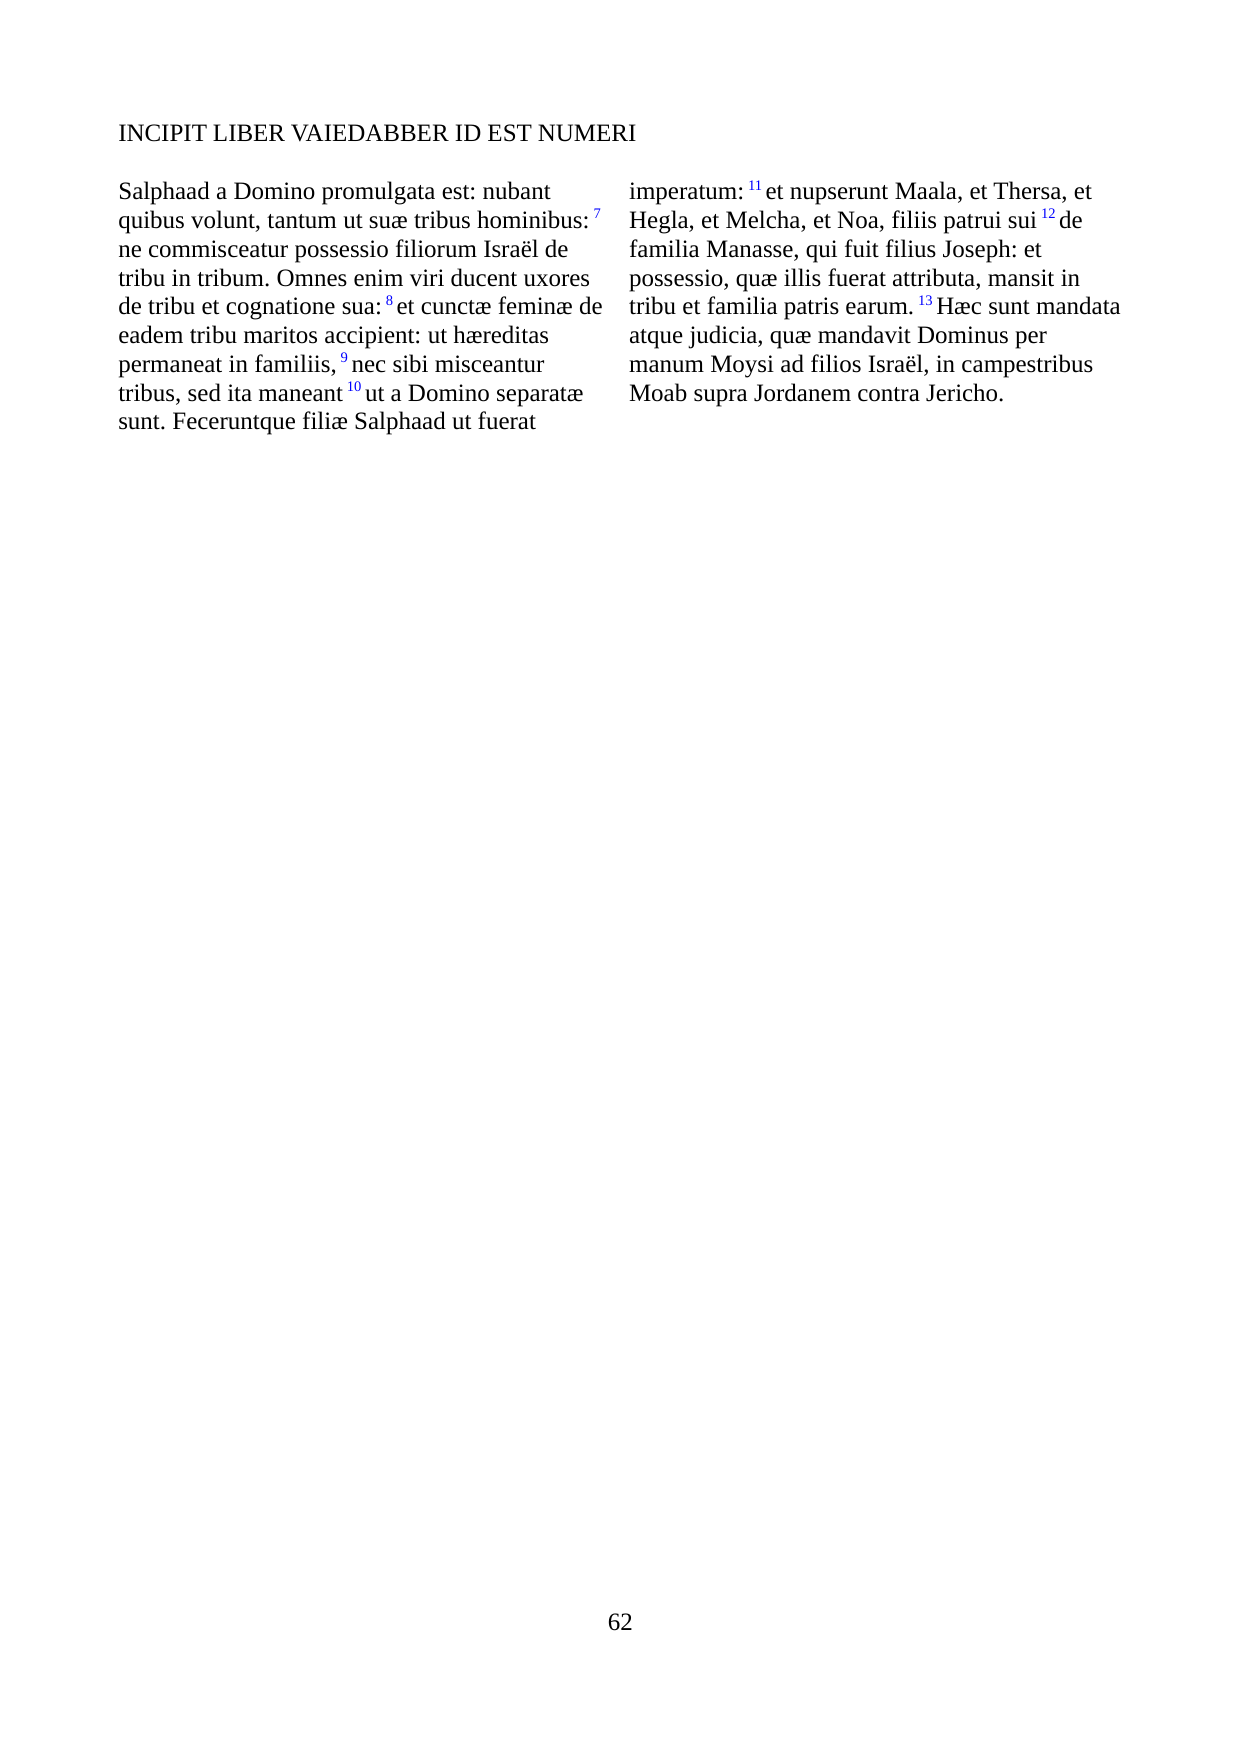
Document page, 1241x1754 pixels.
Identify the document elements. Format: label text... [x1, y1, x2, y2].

text Salphaad a Domino promulgata est: nubant quibus volunt, tantum ut suæ tribus hominibus: 7 ne commisceatur possessio filiorum Israël de tribu in tribum. Omnes enim viri ducent uxores de tribu et cognatione sua: 8 et cunctæ feminæ de eadem tribu maritos accipient: ut hæreditas permaneat in familiis, 9 nec sibi misceantur tribus, sed ita maneant 10 ut a Domino separatæ sunt. Feceruntque filiæ Salphaad ut fuerat [118, 176, 611, 435]
text imperatum: 11 et nupserunt Maala, et Thersa, et Hegla, et Melcha, et Noa, filiis patrui sui 12 de familia Manasse, qui fuit filius Joseph: et possessio, quæ illis fuerat attributa, mansit in tribu et familia patris earum. 13 Hæc sunt mandata atque judicia, quæ mandavit Dominus per manum Moysi ad filios Israël, in campestribus Moab supra Jordanem contra Jericho. [629, 176, 1122, 406]
